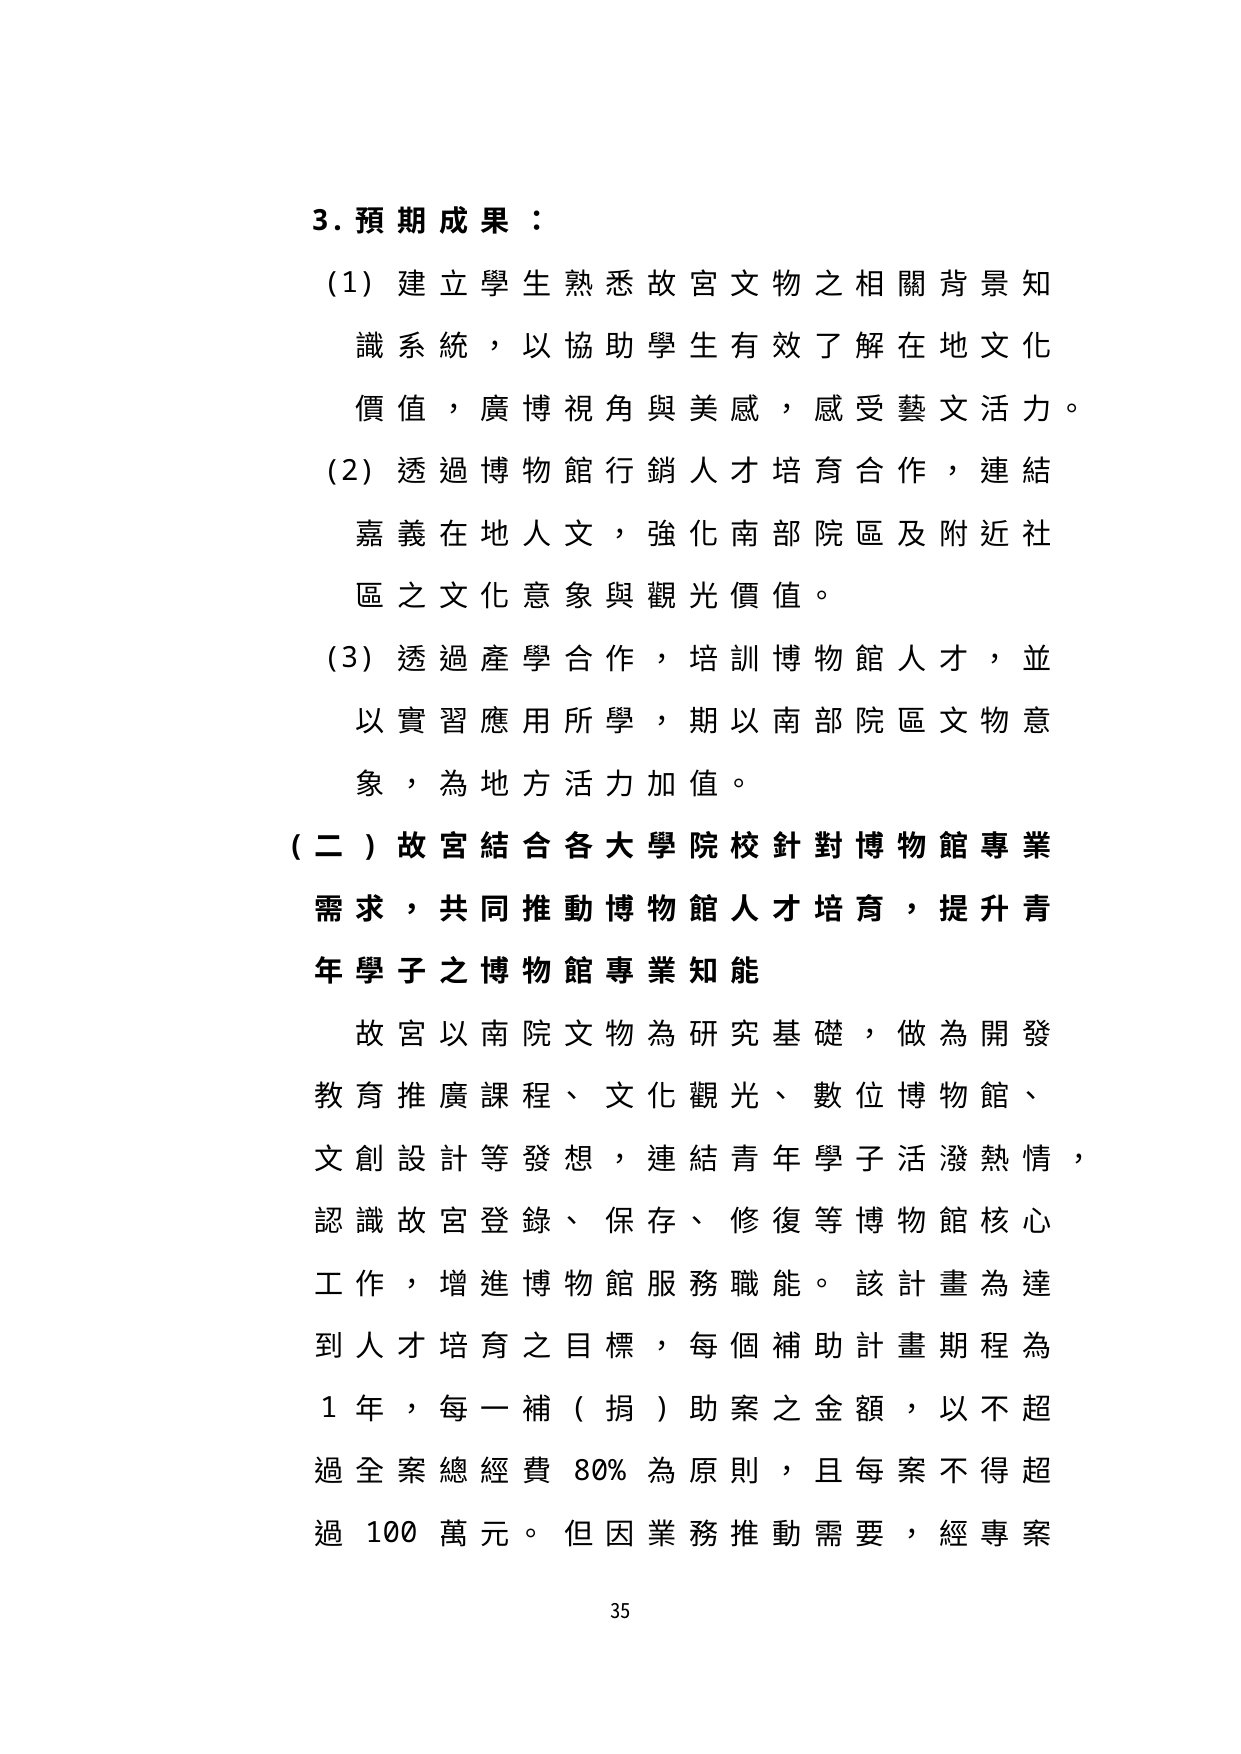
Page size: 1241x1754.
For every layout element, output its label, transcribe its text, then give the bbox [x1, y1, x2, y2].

text (二)故宮結合各大學院校針對博物館專業需求，共同推動博物館人才培育，提升青年學子之博物館專業知能 [242, 802, 1058, 990]
text 3.預期成果： [271, 177, 1058, 240]
text (3)透過產學合作，培訓博物館人才，並以實習應用所學，期以南部院區文物意象，為地方活力加值。 [301, 615, 1058, 802]
text (2)透過博物館行銷人才培育合作，連結嘉義在地人文，強化南部院區及附近社區之文化意象與觀光價值。 [301, 427, 1058, 615]
text (1)建立學生熟悉故宮文物之相關背景知識系統，以協助學生有效了解在地文化價值，廣博視角與美感，感受藝文活力。 [301, 240, 1058, 427]
text 故宮以南院文物為研究基礎，做為開發教育推廣課程、文化觀光、數位博物館、文創設計等發想，連結青年學子活潑熱情，認識故宮登錄、保存、修復等博物館核心工作，增進博物館服務職能。該計畫為達到人才培育之目標，每個補助計畫期程為1年，每一補(捐)助案之金額，以不超過全案總經費80%為原則，且每案不得超過100萬元。但因業務推動需要，經專案審查核定者，不在此限，109年度共補助9校，合計補助金額499萬7,274元(詳表1)。 [271, 990, 1058, 1552]
